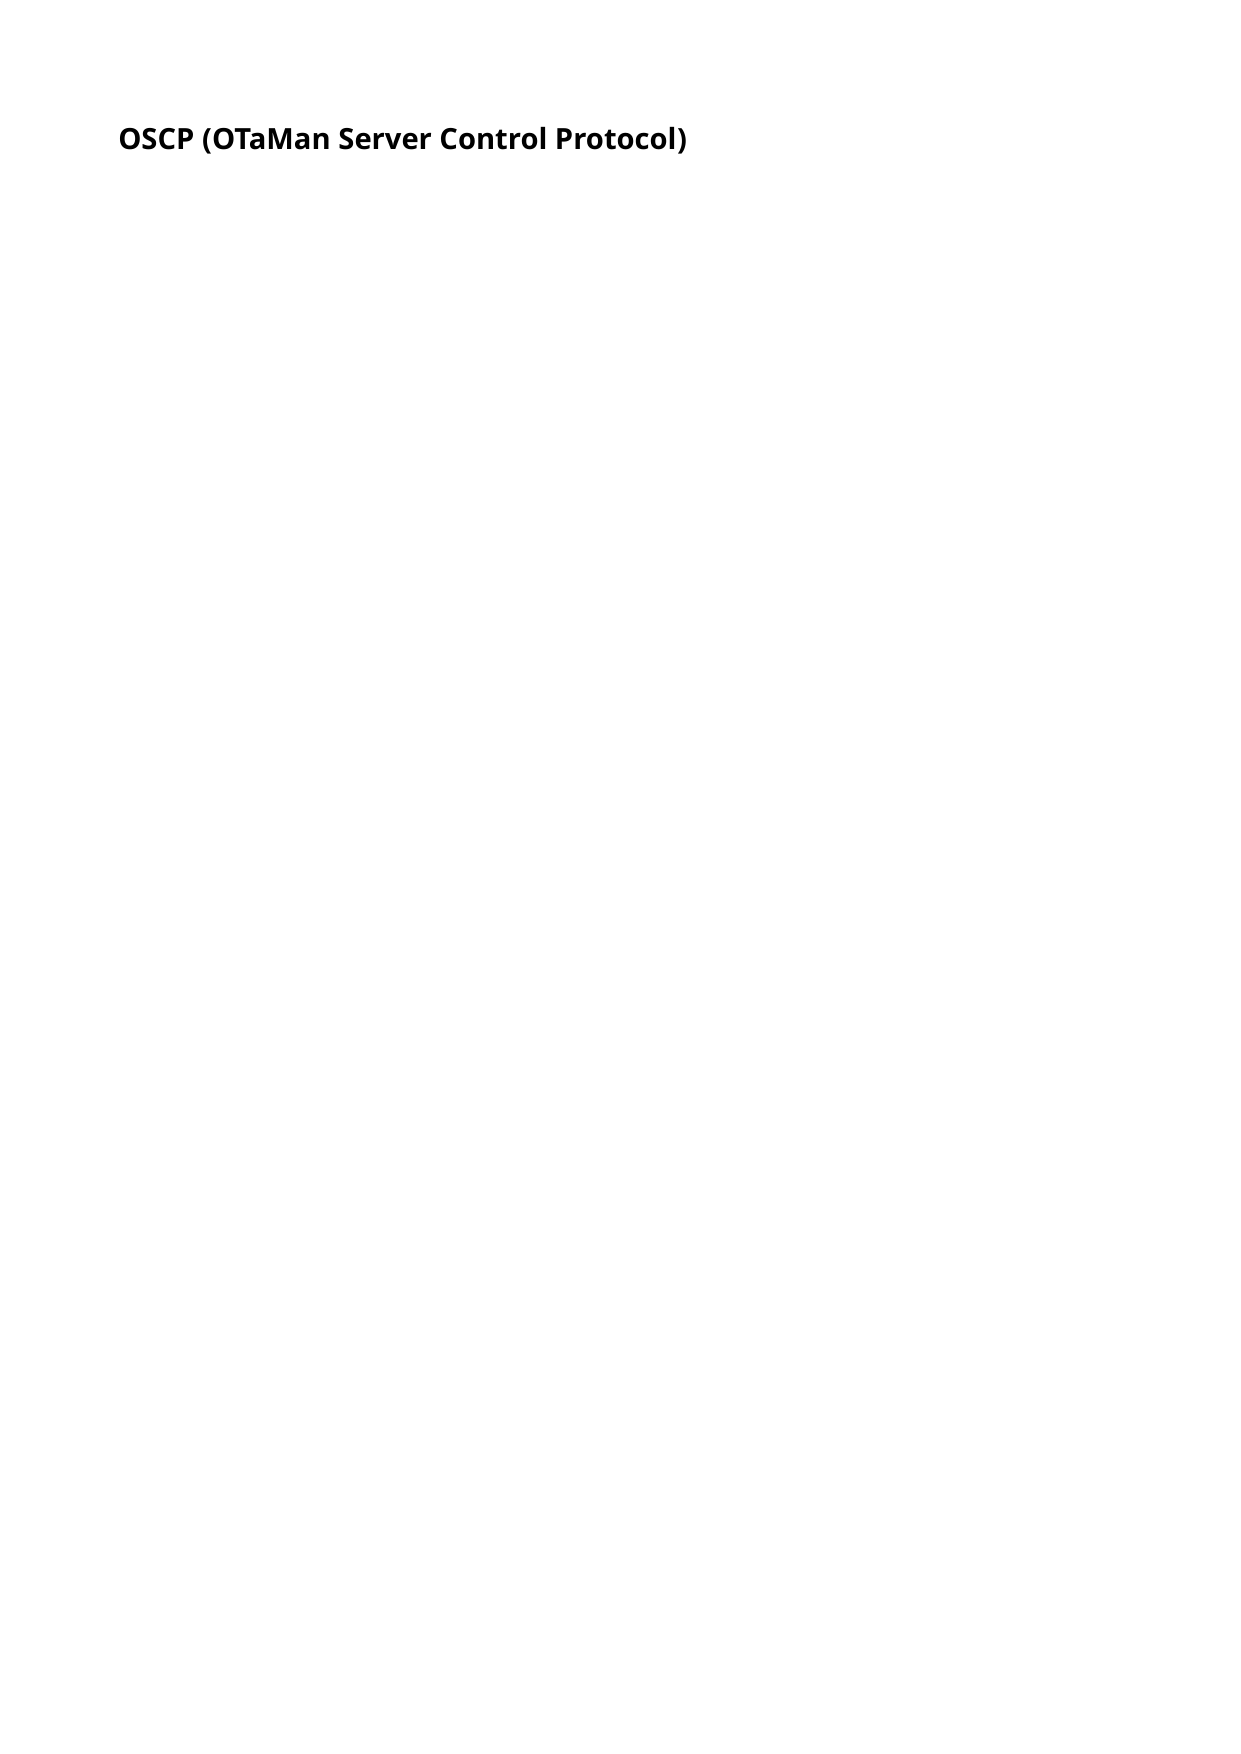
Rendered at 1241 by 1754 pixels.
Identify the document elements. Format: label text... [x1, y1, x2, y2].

subtitle OSCP (OTaMan Server Control Protocol) [118, 118, 1122, 158]
